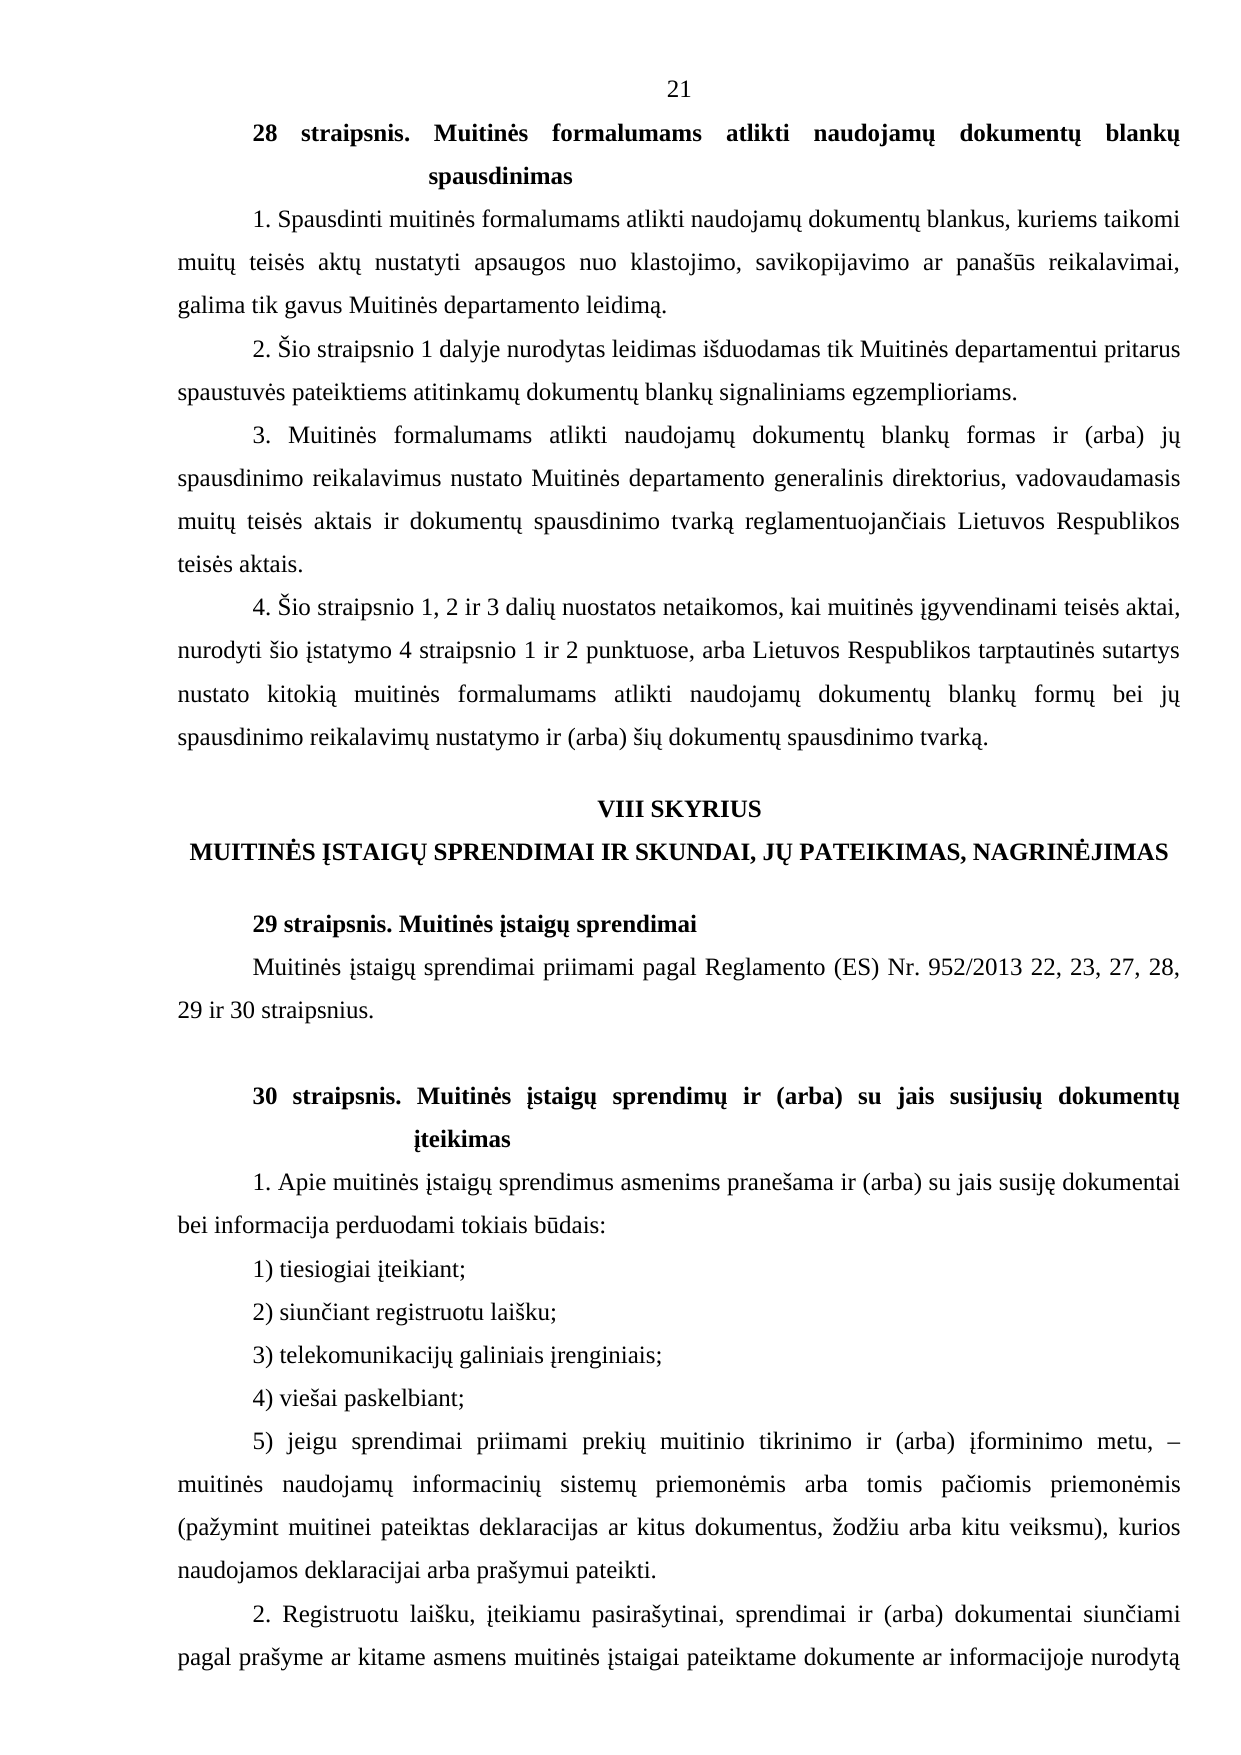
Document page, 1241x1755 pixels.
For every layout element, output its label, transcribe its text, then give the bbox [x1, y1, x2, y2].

text 1) tiesiogiai įteikiant; [177, 1254, 1181, 1282]
text 29 straipsnis. Muitinės įstaigų sprendimai [177, 909, 1181, 937]
text VIII SKYRIUS [177, 794, 1181, 822]
text 3. Muitinės formalumams atlikti naudojamų dokumentų blankų formas ir (arba) jų spausdinimo reikalavimus nustato Muitinės departamento generalinis direktorius, vadovaudamasis muitų teisės aktais ir dokumentų spausdinimo tvarką reglamentuojančiais Lietuvos Respublikos teisės aktais. [177, 420, 1181, 578]
text 30 straipsnis. Muitinės įstaigų sprendimų ir (arba) su jais susijusių dokumentų įteikimas [252, 1081, 1181, 1153]
text 5) jeigu sprendimai priimami prekių muitinio tikrinimo ir (arba) įforminimo metu, – muitinės naudojamų informacinių sistemų priemonėmis arba tomis pačiomis priemonėmis (pažymint muitinei pateiktas deklaracijas ar kitus dokumentus, žodžiu arba kitu veiksmu), kurios naudojamos deklaracijai arba prašymui pateikti. [177, 1426, 1181, 1584]
text 1. Spausdinti muitinės formalumams atlikti naudojamų dokumentų blankus, kuriems taikomi muitų teisės aktų nustatyti apsaugos nuo klastojimo, savikopijavimo ar panašūs reikalavimai, galima tik gavus Muitinės departamento leidimą. [177, 204, 1181, 319]
text 4) viešai paskelbiant; [177, 1383, 1181, 1412]
text 3) telekomunikacijų galiniais įrenginiais; [177, 1340, 1181, 1369]
text 2. Šio straipsnio 1 dalyje nurodytas leidimas išduodamas tik Muitinės departamentui pritarus spaustuvės pateiktiems atitinkamų dokumentų blankų signaliniams egzemplioriams. [177, 334, 1181, 406]
text 4. Šio straipsnio 1, 2 ir 3 dalių nuostatos netaikomos, kai muitinės įgyvendinami teisės aktai, nurodyti šio įstatymo 4 straipsnio 1 ir 2 punktuose, arba Lietuvos Respublikos tarptautinės sutartys nustato kitokią muitinės formalumams atlikti naudojamų dokumentų blankų formų bei jų spausdinimo reikalavimų nustatymo ir (arba) šių dokumentų spausdinimo tvarką. [177, 592, 1181, 751]
text 2) siunčiant registruotu laišku; [177, 1297, 1181, 1326]
text 2. Registruotu laišku, įteikiamu pasirašytinai, sprendimai ir (arba) dokumentai siunčiami pagal prašyme ar kitame asmens muitinės įstaigai pateiktame dokumente ar informacijoje nurodytą [177, 1599, 1181, 1671]
text Muitinės įstaigų sprendimai priimami pagal Reglamento (ES) Nr. 952/2013 22, 23, 27, 28, 29 ir 30 straipsnius. [177, 952, 1181, 1024]
text 28 straipsnis. Muitinės formalumams atlikti naudojamų dokumentų blankų spausdinimas [252, 118, 1181, 190]
text MUITINĖS ĮSTAIGŲ SPRENDIMAI IR SKUNDAI, JŲ PATEIKIMAS, NAGRINĖJIMAS [177, 837, 1181, 866]
text 1. Apie muitinės įstaigų sprendimus asmenims pranešama ir (arba) su jais susiję dokumentai bei informacija perduodami tokiais būdais: [177, 1167, 1181, 1239]
